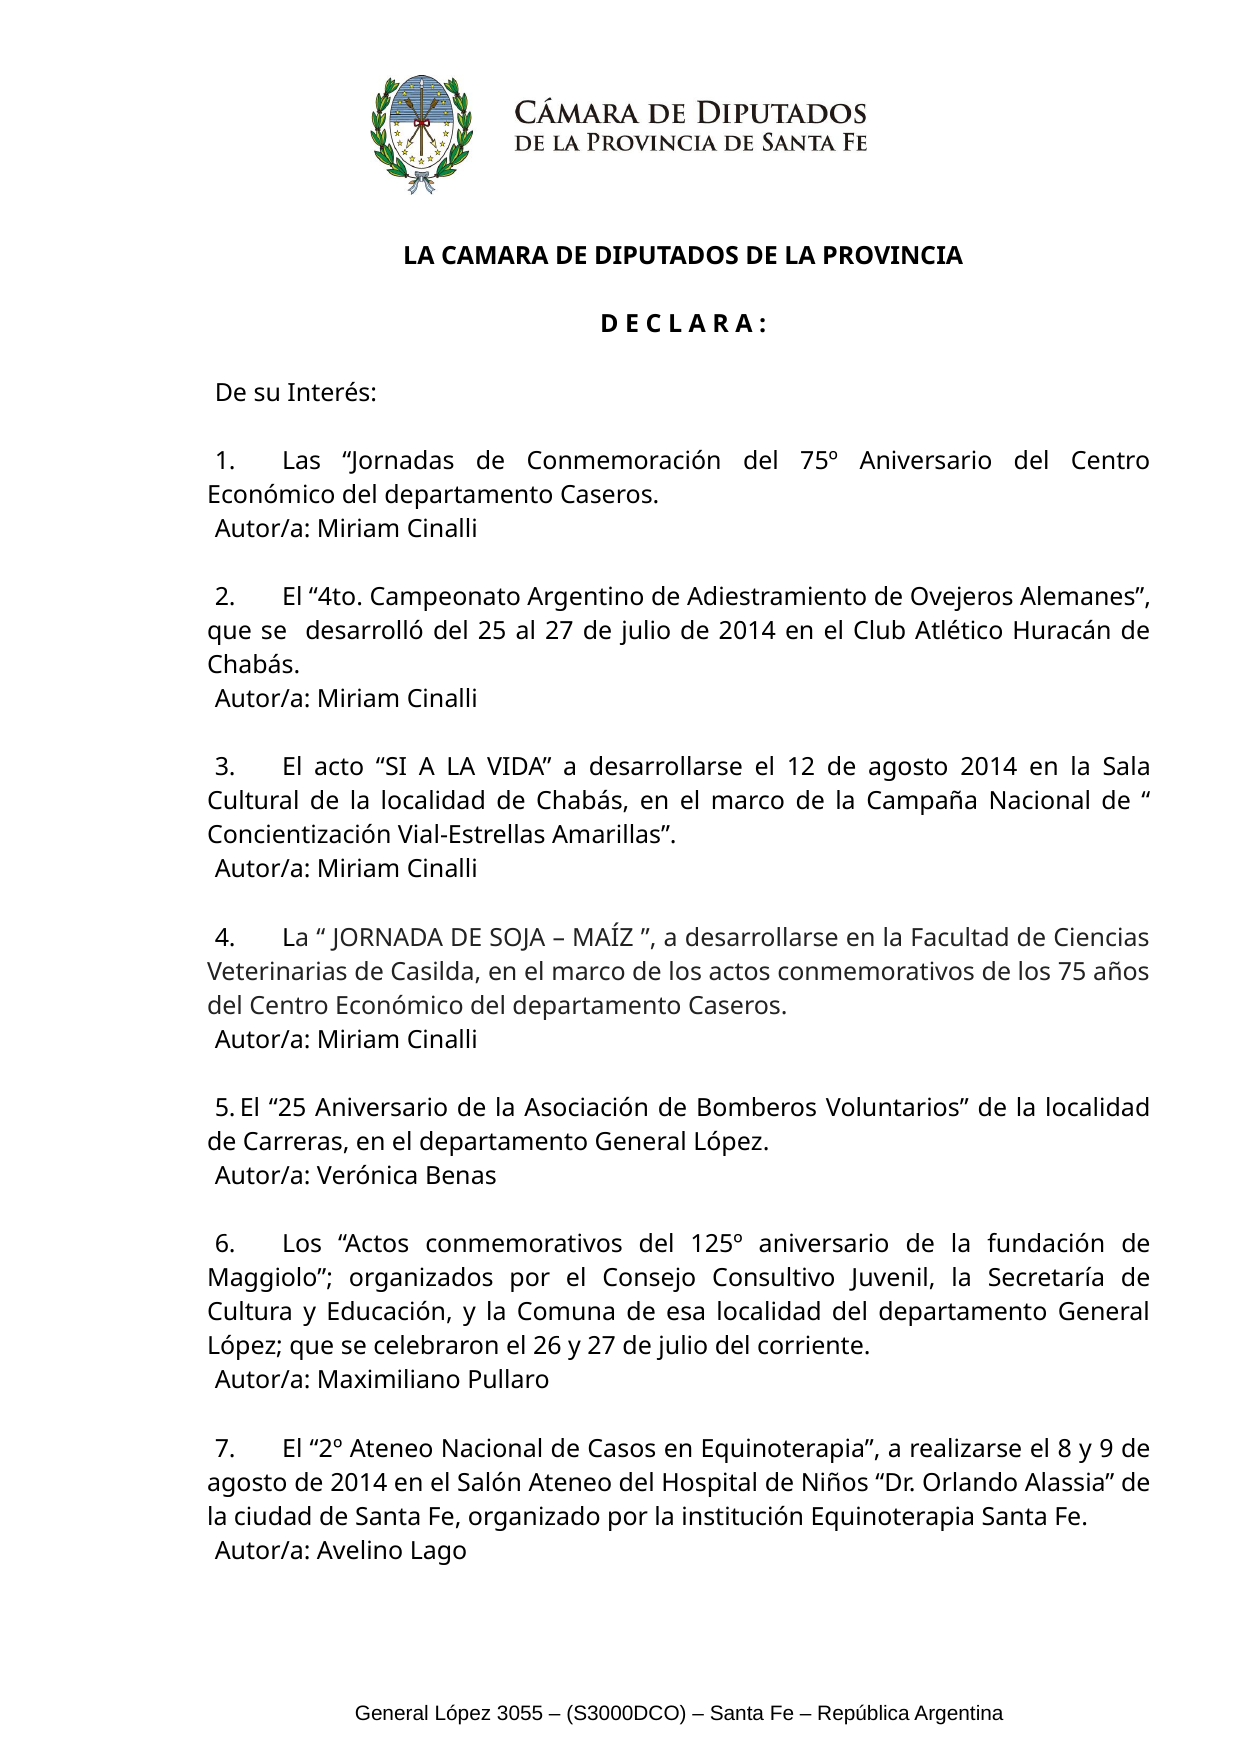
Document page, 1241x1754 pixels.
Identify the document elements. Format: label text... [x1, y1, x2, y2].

list El acto “SI A LA VIDA” a desarrollarse el 12 de agosto 2014 en la Sala Cultural de la localidad de Chabás, en el marco de la Campaña Nacional de “ Concientización Vial-Estrellas Amarillas”. [207, 749, 1152, 851]
text Autor/a: Avelino Lago [207, 1532, 1152, 1566]
text Autor/a: Maximiliano Pullaro [207, 1362, 1152, 1396]
text De su Interés: [207, 374, 1152, 408]
text Autor/a: Miriam Cinalli [207, 1021, 1152, 1056]
text Autor/a: Verónica Benas [207, 1158, 1152, 1192]
text LA CAMARA DE DIPUTADOS DE LA PROVINCIA [207, 238, 1152, 272]
list El “4to. Campeonato Argentino de Adiestramiento de Ovejeros Alemanes”, que se desarrolló del 25 al 27 de julio de 2014 en el Club Atlético Huracán de Chabás. [207, 579, 1152, 681]
list La “ JORNADA DE SOJA – MAÍZ ”, a desarrollarse en la Facultad de Ciencias Veterinarias de Casilda, en el marco de los actos conmemorativos de los 75 años del Centro Económico del departamento Caseros. [207, 919, 1152, 1021]
list El “25 Aniversario de la Asociación de Bomberos Voluntarios” de la localidad de Carreras, en el departamento General López. [207, 1089, 1152, 1158]
text Autor/a: Miriam Cinalli [207, 681, 1152, 715]
picture [370, 75, 867, 199]
list Los “Actos conmemorativos del 125º aniversario de la fundación de Maggiolo”; organizados por el Consejo Consultivo Juvenil, la Secretaría de Cultura y Educación, y la Comuna de esa localidad del departamento General López; que se celebraron el 26 y 27 de julio del corriente. [207, 1226, 1152, 1362]
text Autor/a: Miriam Cinalli [207, 851, 1152, 885]
list El “2º Ateneo Nacional de Casos en Equinoterapia”, a realizarse el 8 y 9 de agosto de 2014 en el Salón Ateneo del Hospital de Niños “Dr. Orlando Alassia” de la ciudad de Santa Fe, organizado por la institución Equinoterapia Santa Fe. [207, 1430, 1152, 1532]
text D E C L A R A : [207, 306, 1152, 340]
text Autor/a: Miriam Cinalli [207, 511, 1152, 544]
list Las “Jornadas de Conmemoración del 75º Aniversario del Centro Económico del departamento Caseros. [207, 442, 1152, 511]
